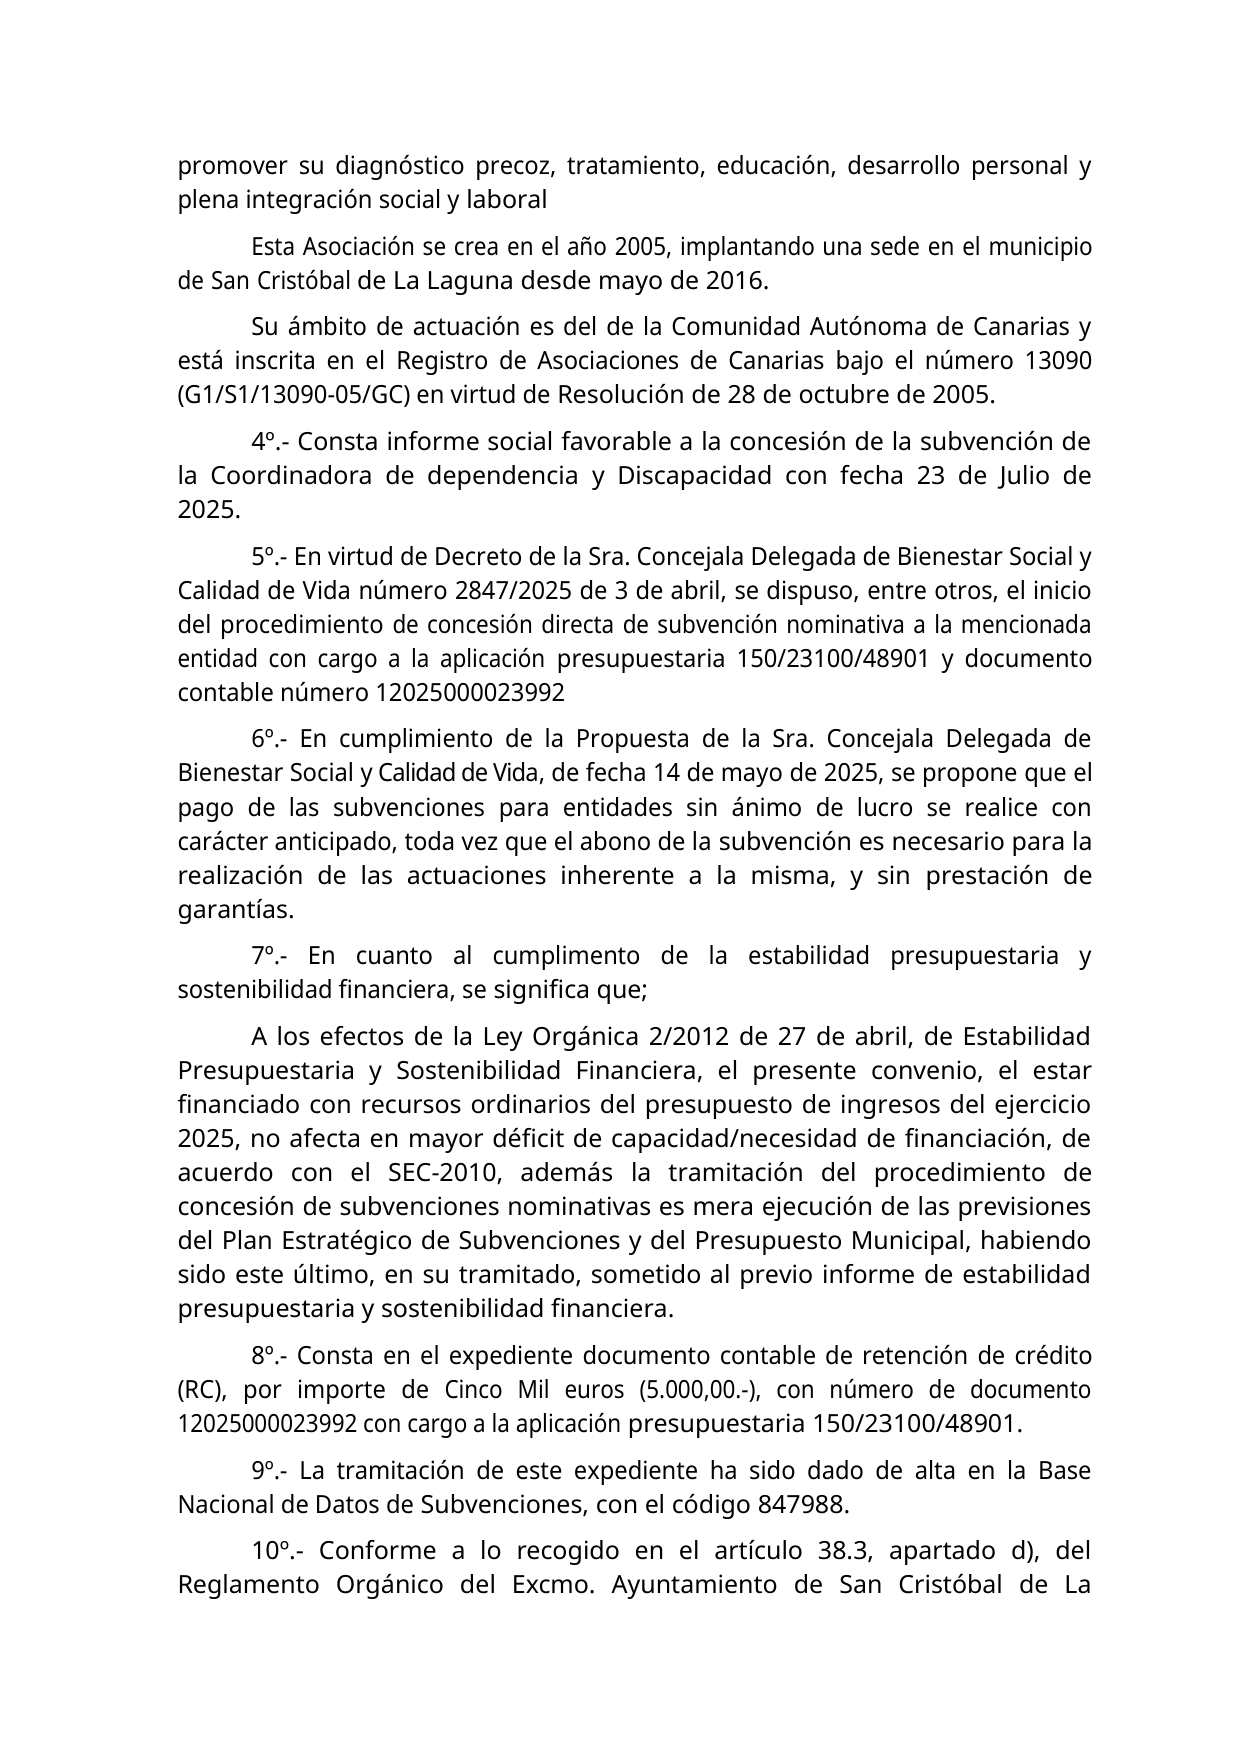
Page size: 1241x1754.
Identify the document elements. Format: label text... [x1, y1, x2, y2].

text 9º.- La tramitación de este expediente ha sido dado de alta en la Base Nacional de Datos de Subvenciones, con el código 847988. [177, 1452, 1093, 1520]
text 5º.- En virtud de Decreto de la Sra. Concejala Delegada de Bienestar Social y Calidad de Vida número 2847/2025 de 3 de abril, se dispuso, entre otros, el inicio del procedimiento de concesión directa de subvención nominativa a la mencionada entidad con cargo a la aplicación presupuestaria 150/23100/48901 y documento contable número 12025000023992 [177, 538, 1093, 708]
text 10º.- Conforme a lo recogido en el artículo 38.3, apartado d), del Reglamento Orgánico del Excmo. Ayuntamiento de San Cristóbal de La [177, 1533, 1093, 1601]
text 7º.- En cuanto al cumplimento de la estabilidad presupuestaria y sostenibilidad financiera, se significa que; [177, 938, 1093, 1006]
text 8º.- Consta en el expediente documento contable de retención de crédito (RC), por importe de Cinco Mil euros (5.000,00.-), con número de documento 12025000023992 con cargo a la aplicación presupuestaria 150/23100/48901. [177, 1338, 1093, 1440]
text A los efectos de la Ley Orgánica 2/2012 de 27 de abril, de Estabilidad Presupuestaria y Sostenibilidad Financiera, el presente convenio, el estar financiado con recursos ordinarios del presupuesto de ingresos del ejercicio 2025, no afecta en mayor déficit de capacidad/necesidad de financiación, de acuerdo con el SEC-2010, además la tramitación del procedimiento de concesión de subvenciones nominativas es mera ejecución de las previsiones del Plan Estratégico de Subvenciones y del Presupuesto Municipal, habiendo sido este último, en su tramitado, sometido al previo informe de estabilidad presupuestaria y sostenibilidad financiera. [177, 1018, 1093, 1325]
text 6º.- En cumplimiento de la Propuesta de la Sra. Concejala Delegada de Bienestar Social y Calidad de Vida, de fecha 14 de mayo de 2025, se propone que el pago de las subvenciones para entidades sin ánimo de lucro se realice con carácter anticipado, toda vez que el abono de la subvención es necesario para la realización de las actuaciones inherente a la misma, y sin prestación de garantías. [177, 721, 1093, 925]
text Esta Asociación se crea en el año 2005, implantando una sede en el municipio de San Cristóbal de La Laguna desde mayo de 2016. [177, 228, 1093, 296]
text promover su diagnóstico precoz, tratamiento, educación, desarrollo personal y plena integración social y laboral [177, 148, 1093, 216]
text Su ámbito de actuación es del de la Comunidad Autónoma de Canarias y está inscrita en el Registro de Asociaciones de Canarias bajo el número 13090 (G1/S1/13090-05/GC) en virtud de Resolución de 28 de octubre de 2005. [177, 309, 1093, 411]
text 4º.- Consta informe social favorable a la concesión de la subvención de la Coordinadora de dependencia y Discapacidad con fecha 23 de Julio de 2025. [177, 423, 1093, 526]
